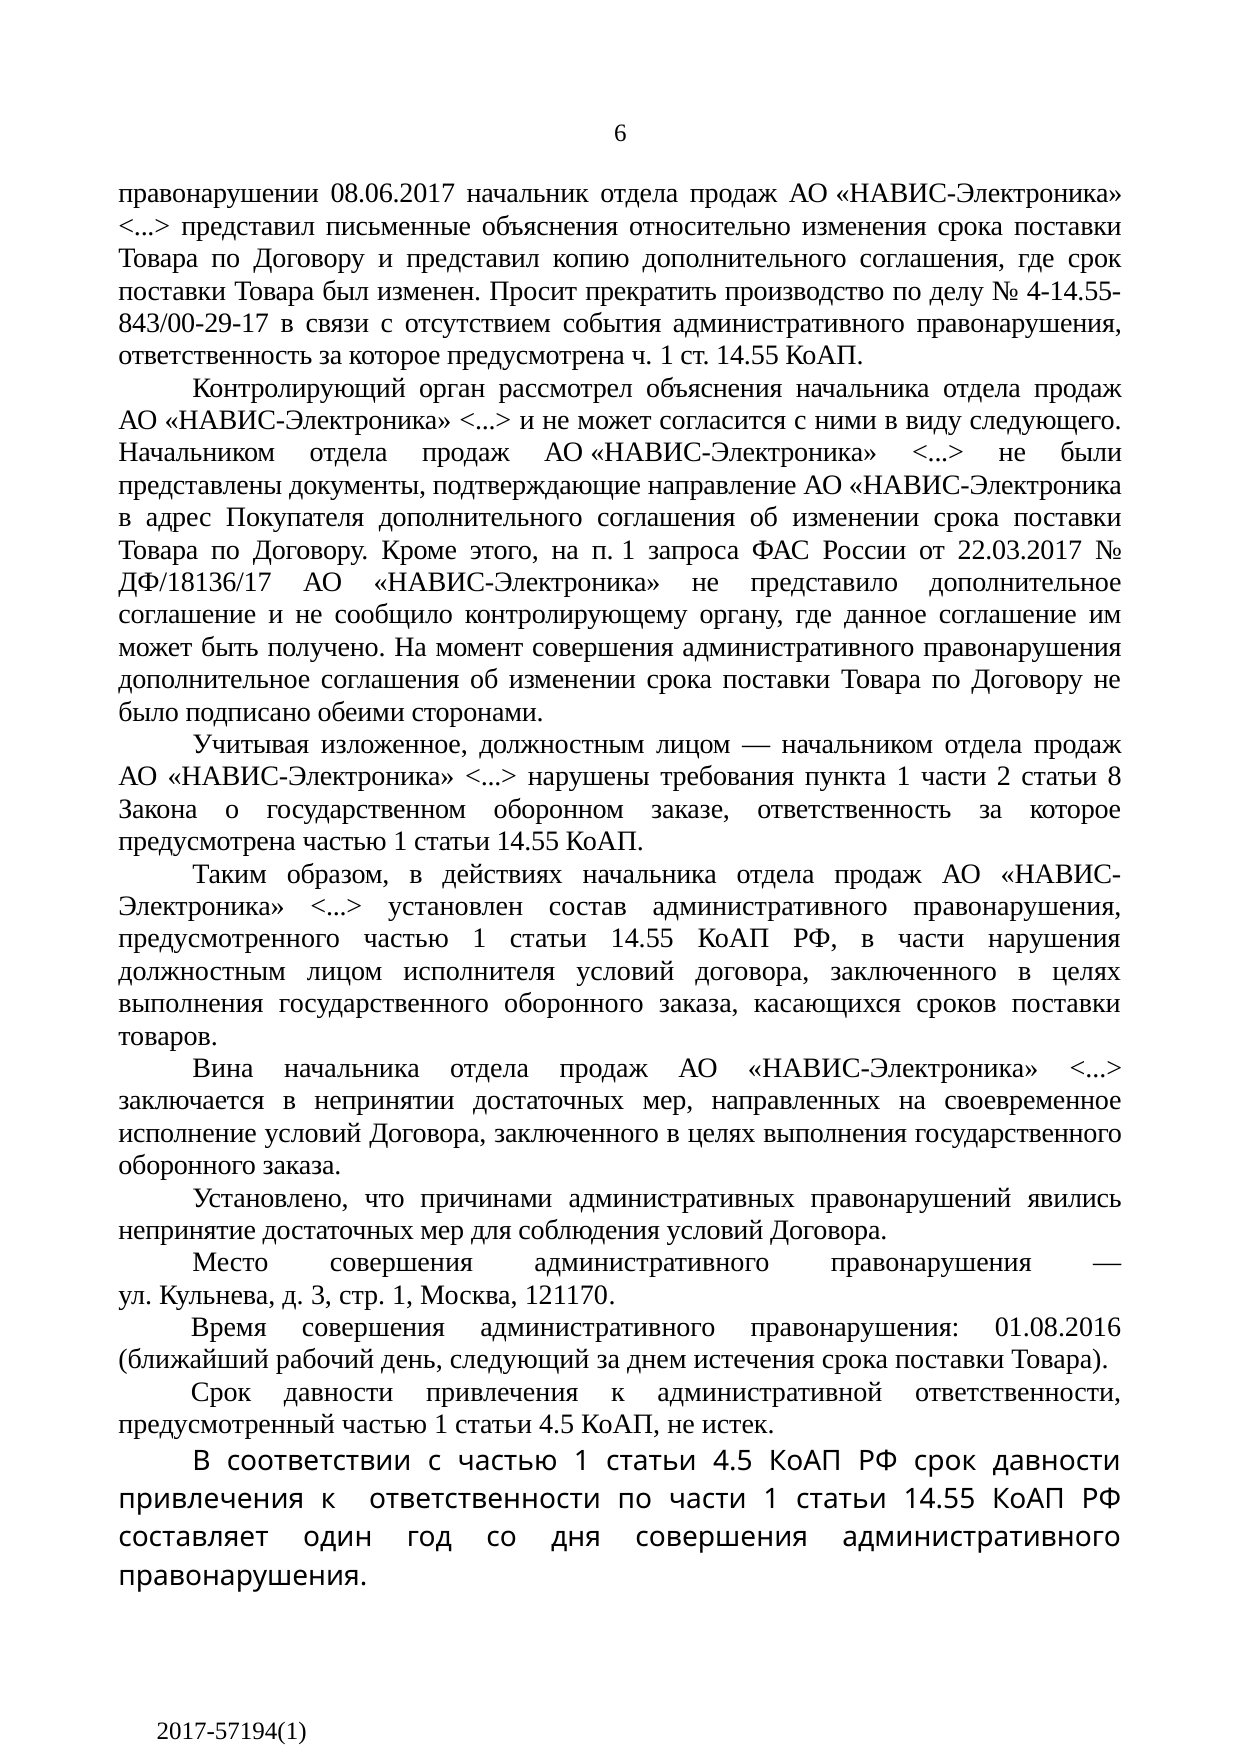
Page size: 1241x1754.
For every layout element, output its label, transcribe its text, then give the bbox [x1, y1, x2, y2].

text В соответствии с частью 1 статьи 4.5 КоАП РФ срок давности привлечения к ответственности по части 1 статьи 14.55 КоАП РФ составляет один год со дня совершения административного правонарушения. [118, 1440, 1122, 1593]
text Вина начальника отдела продаж АО «НАВИС-Электроника» <...> заключается в непринятии достаточных мер, направленных на своевременное исполнение условий Договора, заключенного в целях выполнения государственного оборонного заказа. [118, 1051, 1122, 1181]
text Время совершения административного правонарушения: 01.08.2016 (ближайший рабочий день, следующий за днем истечения срока поставки Товара). [118, 1310, 1122, 1375]
text правонарушении 08.06.2017 начальник отдела продаж АО «НАВИС-Электроника» <...> представил письменные объяснения относительно изменения срока поставки Товара по Договору и представил копию дополнительного соглашения, где срок поставки Товара был изменен. Просит прекратить производство по делу № 4-14.55-843/00-29-17 в связи с отсутствием события административного правонарушения, ответственность за которое предусмотрена ч. 1 ст. 14.55 КоАП. [118, 176, 1122, 371]
text Учитывая изложенное, должностным лицом — начальником отдела продаж АО «НАВИС-Электроника» <...> нарушены требования пункта 1 части 2 статьи 8 Закона о государственном оборонном заказе, ответственность за которое предусмотрена частью 1 статьи 14.55 КоАП. [118, 727, 1122, 857]
text Контролирующий орган рассмотрел объяснения начальника отдела продаж АО «НАВИС-Электроника» <...> и не может согласится с ними в виду следующего. Начальником отдела продаж АО «НАВИС-Электроника» <...> не были представлены документы, подтверждающие направление АО «НАВИС-Электроника в адрес Покупателя дополнительного соглашения об изменении срока поставки Товара по Договору. Кроме этого, на п. 1 запроса ФАС России от 22.03.2017 № ДФ/18136/17 АО «НАВИС-Электроника» не представило дополнительное соглашение и не сообщило контролирующему органу, где данное соглашение им может быть получено. На момент совершения административного правонарушения дополнительное соглашения об изменении срока поставки Товара по Договору не было подписано обеими сторонами. [118, 371, 1122, 727]
text Таким образом, в действиях начальника отдела продаж АО «НАВИС-Электроника» <...> установлен состав административного правонарушения, предусмотренного частью 1 статьи 14.55 КоАП РФ, в части нарушения должностным лицом исполнителя условий договора, заключенного в целях выполнения государственного оборонного заказа, касающихся сроков поставки товаров. [118, 857, 1122, 1051]
text Срок давности привлечения к административной ответственности, предусмотренный частью 1 статьи 4.5 КоАП, не истек. [118, 1375, 1122, 1440]
text Установлено, что причинами административных правонарушений явились непринятие достаточных мер для соблюдения условий Договора. [118, 1181, 1122, 1245]
text Место совершения административного правонарушения — ул. Кульнева, д. 3, стр. 1, Москва, 121170. [118, 1245, 1122, 1310]
